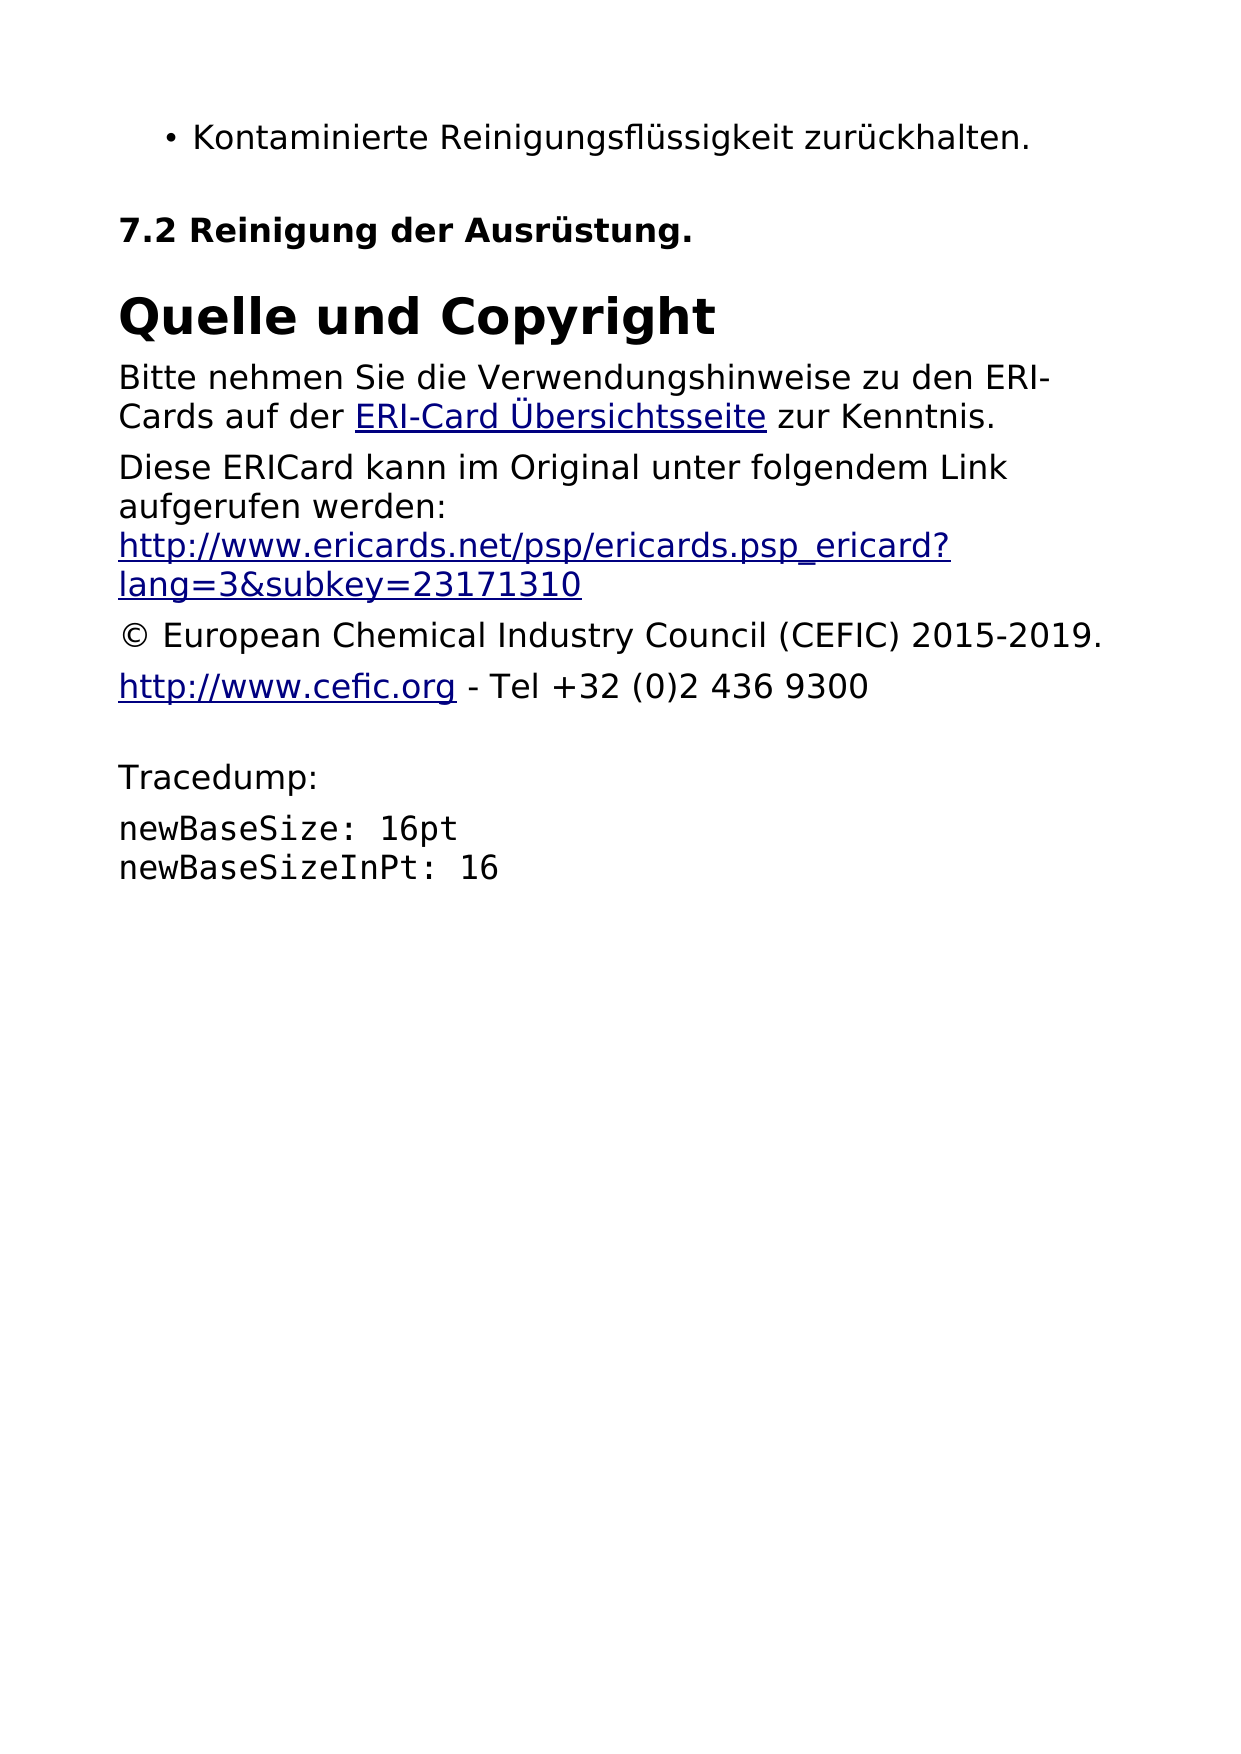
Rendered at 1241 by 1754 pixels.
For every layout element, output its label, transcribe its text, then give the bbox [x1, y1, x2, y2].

text Bitte nehmen Sie die Verwendungshinweise zu den ERI-Cards auf der ERI-Card Übersichtsseite zur Kenntnis. [118, 358, 1122, 436]
subtitle 7.2 Reinigung der Ausrüstung. [118, 211, 1122, 250]
text Tracedump: [118, 719, 1122, 797]
text newBaseSize: 16pt newBaseSizeInPt: 16 [118, 809, 1122, 887]
subtitle Quelle und Copyright [118, 288, 1122, 346]
text © European Chemical Industry Council (CEFIC) 2015-2019. [118, 617, 1122, 656]
list Kontaminierte Reinigungsflüssigkeit zurückhalten. [177, 118, 1122, 157]
text Diese ERICard kann im Original unter folgendem Link aufgerufen werden: http://www.ericards.net/psp/ericards.psp_ericard?lang=3&subkey=23171310 [118, 449, 1122, 604]
text http://www.cefic.org - Tel +32 (0)2 436 9300 [118, 668, 1122, 707]
